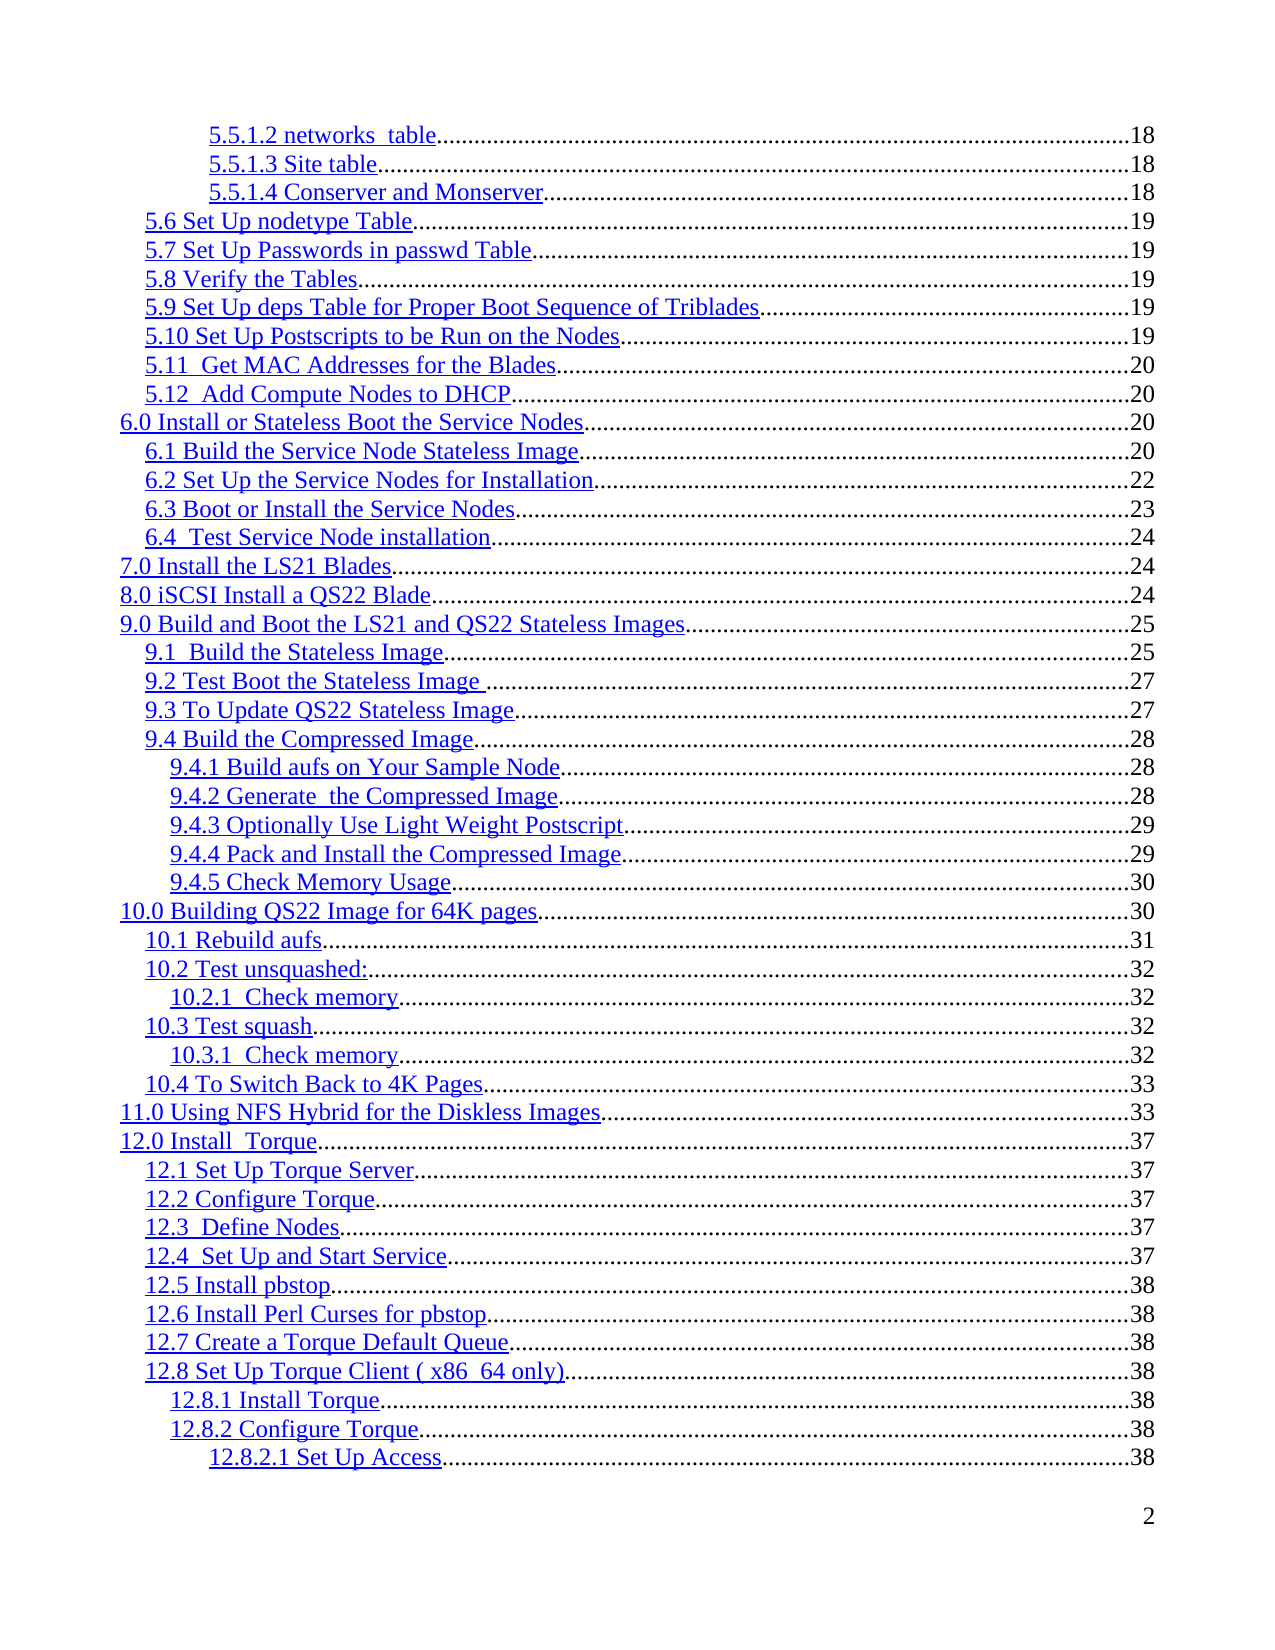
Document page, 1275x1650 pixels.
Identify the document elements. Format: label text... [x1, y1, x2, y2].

text 9.0 Build and Boot the LS21 and QS22 Stateless Images 25 [120, 609, 1155, 637]
text 5.5.1.4 Conserver and Monserver 18 [208, 177, 1155, 206]
text 12.6 Install Perl Curses for pbstop 38 [145, 1299, 1155, 1327]
text 5.11 Get MAC Addresses for the Blades 20 [145, 350, 1155, 379]
text 12.4 Set Up and Start Service 37 [145, 1241, 1155, 1270]
text 7.0 Install the LS21 Blades 24 [120, 551, 1155, 580]
text 9.3 To Update QS22 Stateless Image 27 [145, 695, 1155, 724]
text 5.6 Set Up nodetype Table 19 [145, 206, 1155, 235]
text 9.2 Test Boot the Stateless Image 27 [145, 666, 1155, 695]
text 8.0 iSCSI Install a QS22 Blade 24 [120, 580, 1155, 609]
text 12.5 Install pbstop 38 [145, 1270, 1155, 1299]
text 5.5.1.3 Site table 18 [208, 149, 1155, 177]
text 12.7 Create a Torque Default Queue 38 [145, 1327, 1155, 1356]
text 6.0 Install or Stateless Boot the Service Nodes 20 [120, 407, 1155, 436]
text 9.4.5 Check Memory Usage 30 [170, 867, 1155, 896]
text 6.3 Boot or Install the Service Nodes 23 [145, 494, 1155, 522]
text 10.0 Building QS22 Image for 64K pages 30 [120, 896, 1155, 925]
text 12.3 Define Nodes 37 [145, 1212, 1155, 1241]
text 9.4.2 Generate the Compressed Image 28 [170, 781, 1155, 810]
text 5.10 Set Up Postscripts to be Run on the Nodes 19 [145, 321, 1155, 350]
text 9.1 Build the Stateless Image 25 [145, 637, 1155, 666]
text 10.4 To Switch Back to 4K Pages 33 [145, 1069, 1155, 1097]
text 6.2 Set Up the Service Nodes for Installation 22 [145, 465, 1155, 494]
text 12.2 Configure Torque 37 [145, 1184, 1155, 1212]
text 5.5.1.2 networks table 18 [208, 120, 1155, 149]
text 5.7 Set Up Passwords in passwd Table 19 [145, 235, 1155, 264]
text 12.8.2 Configure Torque 38 [170, 1414, 1155, 1442]
text 10.2 Test unsquashed: 32 [145, 954, 1155, 982]
text 12.8.1 Install Torque 38 [170, 1385, 1155, 1414]
text 11.0 Using NFS Hybrid for the Diskless Images 33 [120, 1097, 1155, 1126]
text 5.8 Verify the Tables 19 [145, 264, 1155, 292]
text 9.4.4 Pack and Install the Compressed Image 29 [170, 839, 1155, 867]
text 12.1 Set Up Torque Server 37 [145, 1155, 1155, 1184]
text 10.3.1 Check memory 32 [170, 1040, 1155, 1069]
text 12.0 Install Torque 37 [120, 1126, 1155, 1155]
text 10.1 Rebuild aufs 31 [145, 925, 1155, 954]
text 5.12 Add Compute Nodes to DHCP 20 [145, 379, 1155, 407]
text 9.4 Build the Compressed Image 28 [145, 724, 1155, 752]
text 9.4.1 Build aufs on Your Sample Node 28 [170, 752, 1155, 781]
text 9.4.3 Optionally Use Light Weight Postscript 29 [170, 810, 1155, 839]
text 5.9 Set Up deps Table for Proper Boot Sequence of Triblades 19 [145, 292, 1155, 321]
text 10.3 Test squash 32 [145, 1011, 1155, 1040]
text 6.1 Build the Service Node Stateless Image 20 [145, 436, 1155, 465]
text 10.2.1 Check memory 32 [170, 982, 1155, 1011]
text 6.4 Test Service Node installation 24 [145, 522, 1155, 551]
text 12.8 Set Up Torque Client ( x86_64 only) 38 [145, 1356, 1155, 1385]
text 12.8.2.1 Set Up Access 38 [208, 1442, 1155, 1471]
